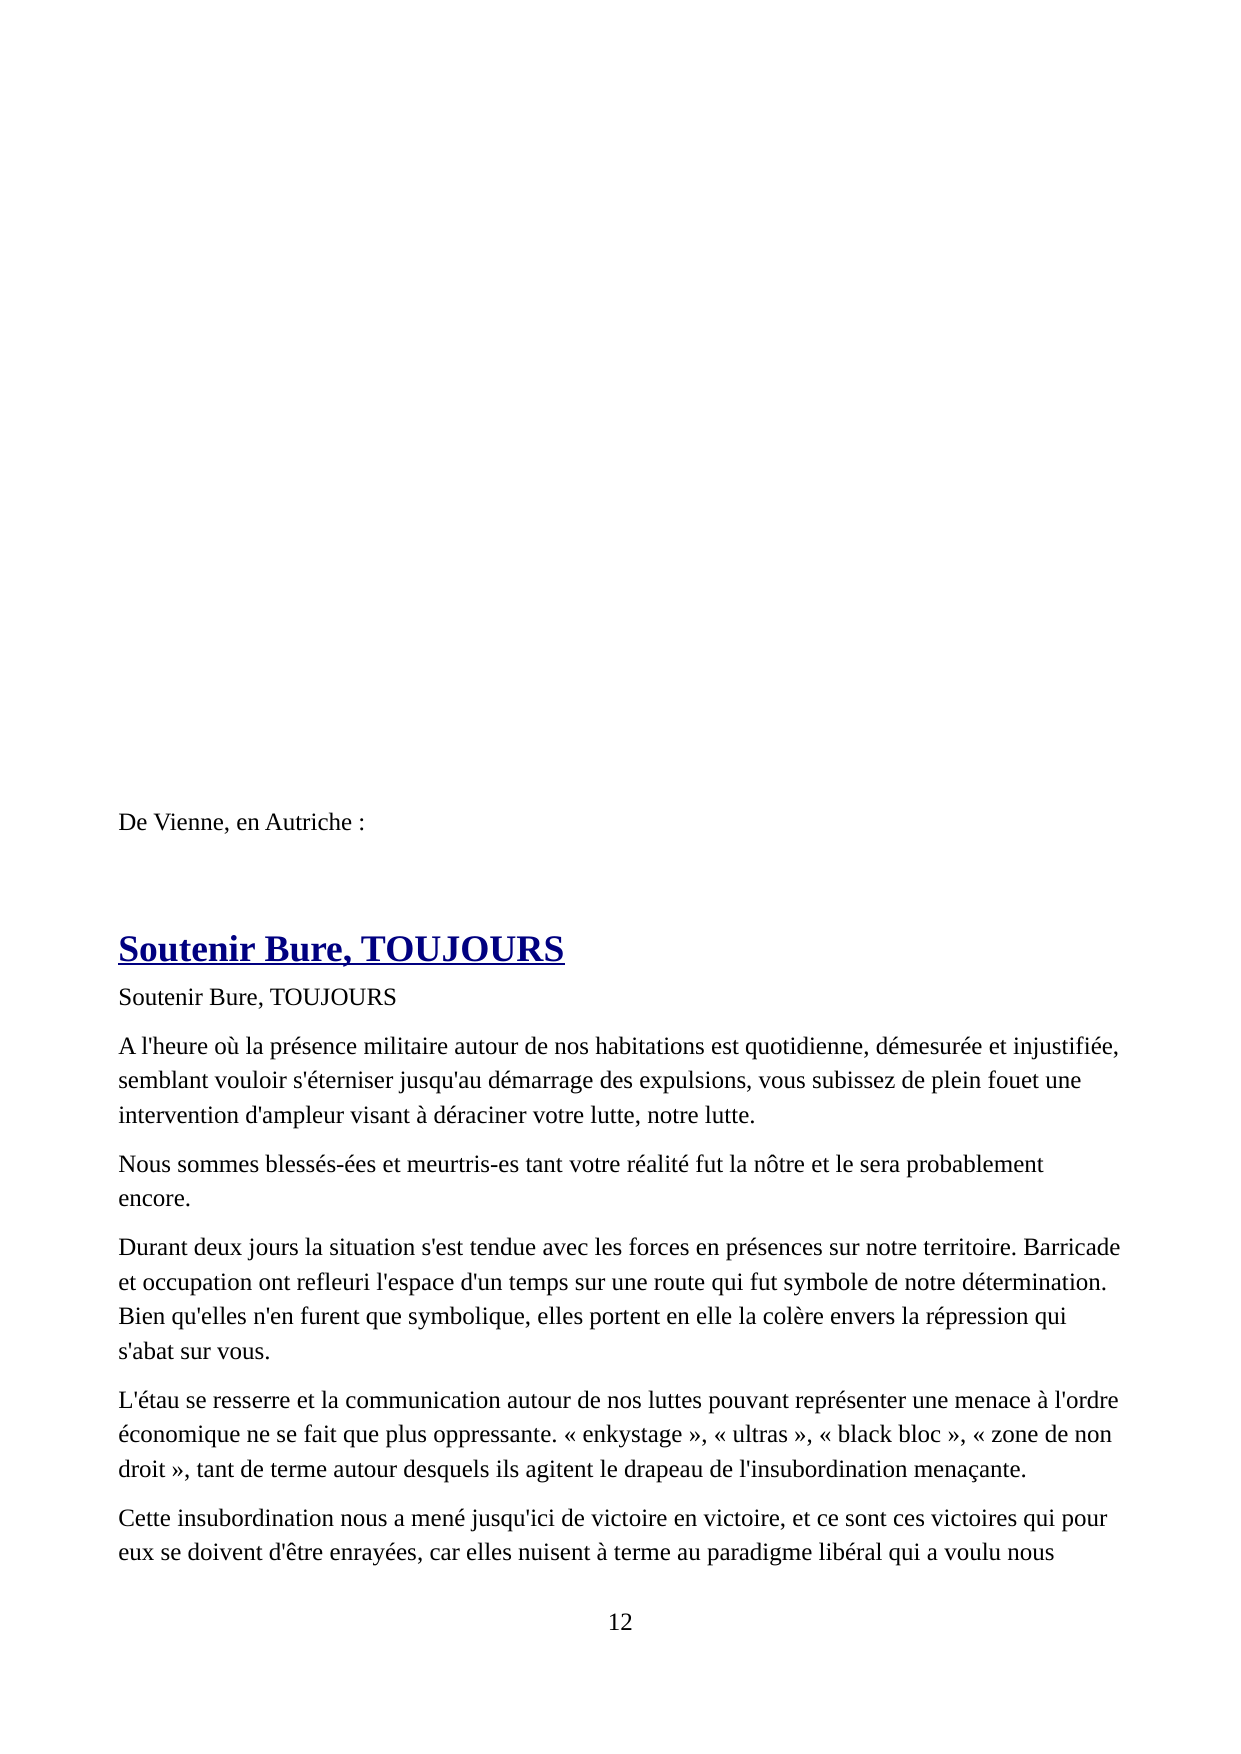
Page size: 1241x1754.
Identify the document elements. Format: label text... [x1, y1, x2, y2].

text Nous sommes blessés-ées et meurtris-es tant votre réalité fut la nôtre et le sera probablement encore. [118, 1149, 1122, 1212]
text Soutenir Bure, TOUJOURS [118, 982, 1122, 1011]
subtitle Soutenir Bure, TOUJOURS [118, 926, 1122, 969]
text Durant deux jours la situation s'est tendue avec les forces en présences sur notre territoire. Barricade et occupation ont refleuri l'espace d'un temps sur une route qui fut symbole de notre détermination. Bien qu'elles n'en furent que symbolique, elles portent en elle la colère envers la répression qui s'abat sur vous. [118, 1232, 1122, 1364]
text A l'heure où la présence militaire autour de nos habitations est quotidienne, démesurée et injustifiée, semblant vouloir s'éterniser jusqu'au démarrage des expulsions, vous subissez de plein fouet une intervention d'ampleur visant à déraciner votre lutte, notre lutte. [118, 1031, 1122, 1128]
text De Vienne, en Autriche : [118, 807, 1122, 836]
text L'étau se resserre et la communication autour de nos luttes pouvant représenter une menace à l'ordre économique ne se fait que plus oppressante. « enkystage », « ultras », « black bloc », « zone de non droit », tant de terme autour desquels ils agitent le drapeau de l'insubordination menaçante. [118, 1385, 1122, 1483]
text Cette insubordination nous a mené jusqu'ici de victoire en victoire, et ce sont ces victoires qui pour eux se doivent d'être enrayées, car elles nuisent à terme au paradigme libéral qui a voulu nous [118, 1503, 1122, 1566]
